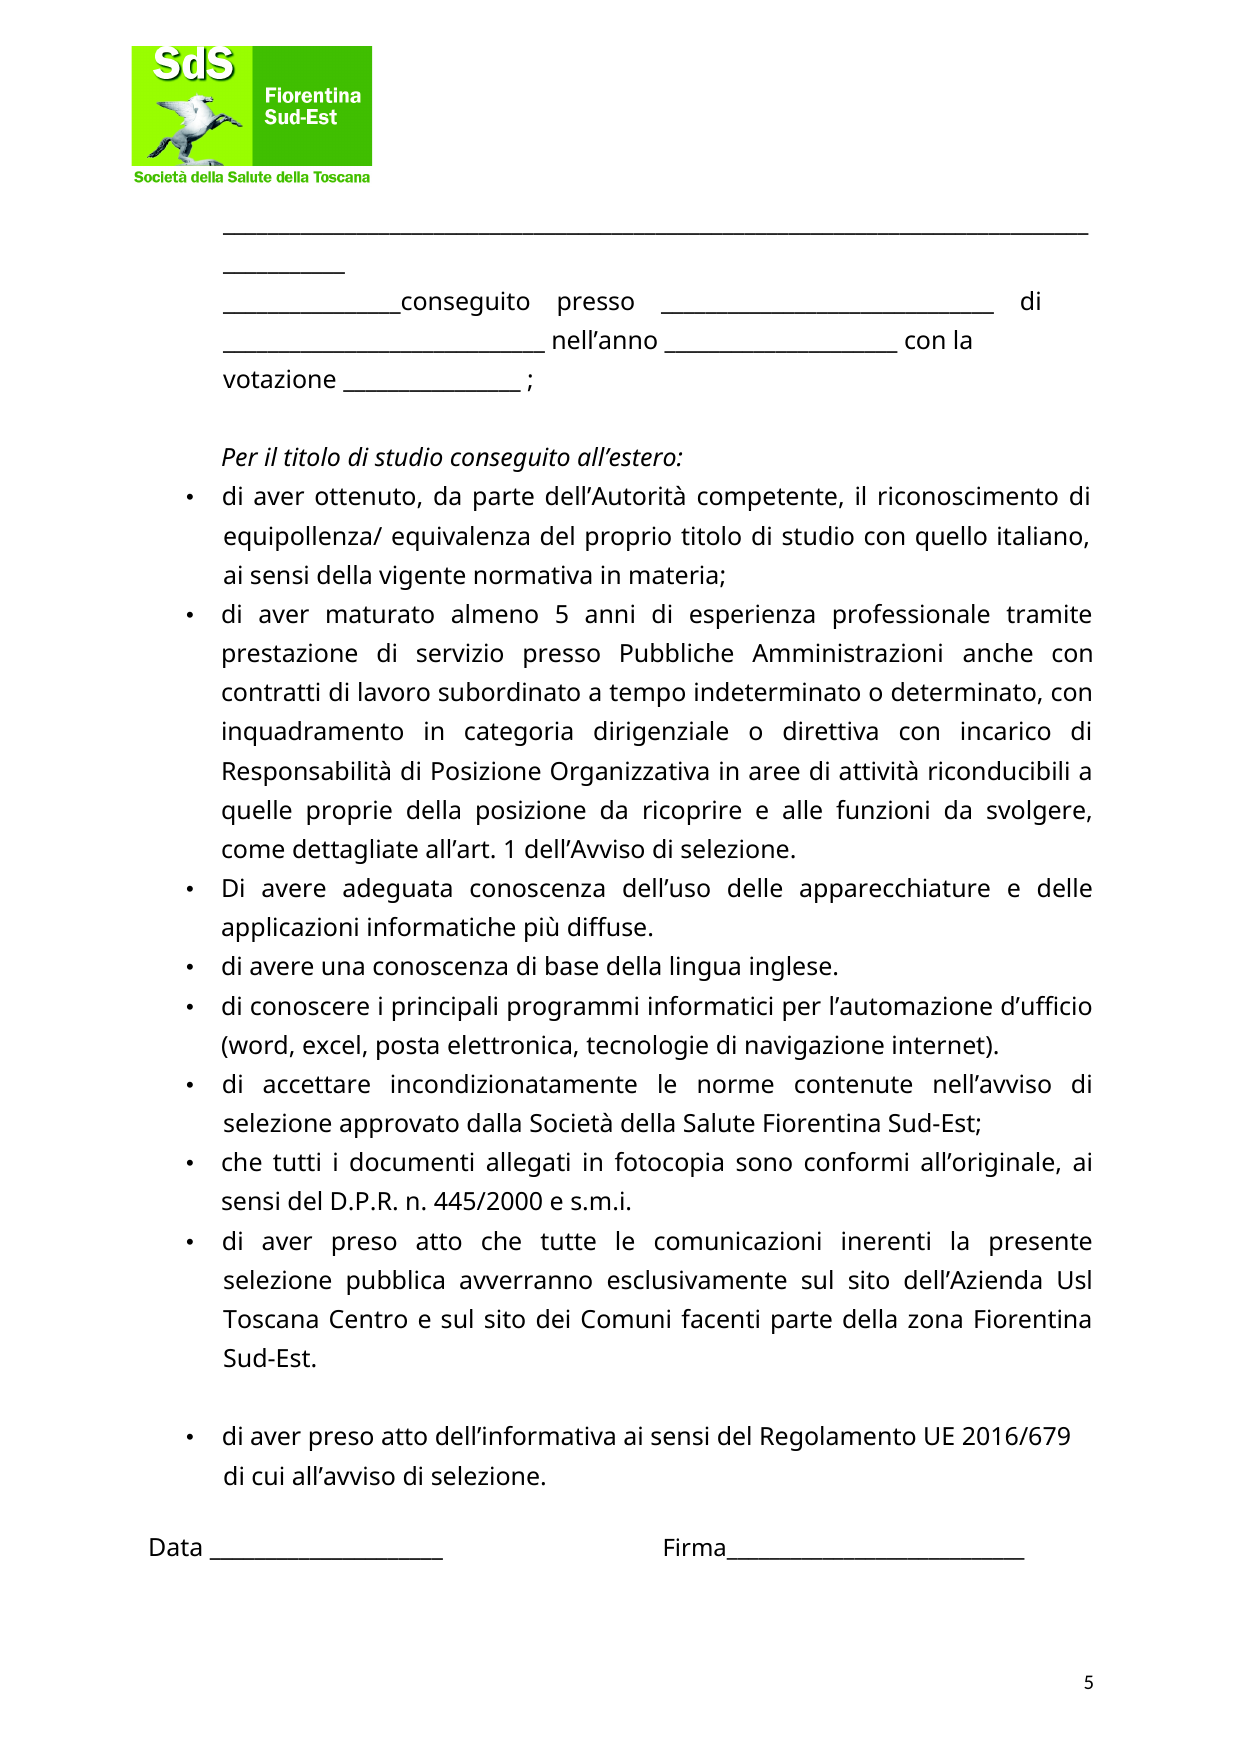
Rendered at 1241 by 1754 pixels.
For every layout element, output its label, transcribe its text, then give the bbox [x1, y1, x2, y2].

list Di avere adeguata conoscenza dell’uso delle apparecchiature e delle applicazioni informatiche più diffuse. [185, 871, 1094, 944]
text _________________________________________________________________________________________ [223, 205, 1094, 278]
picture [131, 46, 373, 187]
text _____________________________ nell’anno _____________________ con la votazione ________________ ; [223, 322, 1092, 396]
text ________________conseguito presso ______________________________ di [223, 283, 1094, 317]
text Data _____________________ Firma____________________________ [148, 1530, 1094, 1564]
text Per il titolo di studio conseguito all’estero: [221, 440, 1094, 474]
list di aver ottenuto, da parte dell’Autorità competente, il riconoscimento di equipollenza/ equivalenza del proprio titolo di studio con quello italiano, ai sensi della vigente normativa in materia; [185, 479, 1092, 591]
list di aver preso atto che tutte le comunicazioni inerenti la presente selezione pubblica avverranno esclusivamente sul sito dell’Azienda Usl Toscana Centro e sul sito dei Comuni facenti parte della zona Fiorentina Sud-Est. [185, 1223, 1094, 1375]
list di aver preso atto dell’informativa ai sensi del Regolamento UE 2016/679 di cui all’avviso di selezione. [185, 1419, 1094, 1492]
list di aver maturato almeno 5 anni di esperienza professionale tramite prestazione di servizio presso Pubbliche Amministrazioni anche con contratti di lavoro subordinato a tempo indeterminato o determinato, con inquadramento in categoria dirigenziale o direttiva con incarico di Responsabilità di Posizione Organizzativa in aree di attività riconducibili a quelle proprie della posizione da ricoprire e alle funzioni da svolgere, come dettagliate all’art. 1 dell’Avviso di selezione. [185, 597, 1094, 866]
list di accettare incondizionatamente le norme contenute nell’avviso di selezione approvato dalla Società della Salute Fiorentina Sud-Est; [185, 1067, 1094, 1140]
list che tutti i documenti allegati in fotocopia sono conformi all’originale, ai sensi del D.P.R. n. 445/2000 e s.m.i. [185, 1145, 1094, 1218]
list di avere una conoscenza di base della lingua inglese. [185, 949, 1094, 983]
list di conoscere i principali programmi informatici per l’automazione d’ufficio (word, excel, posta elettronica, tecnologie di navigazione internet). [185, 988, 1094, 1061]
